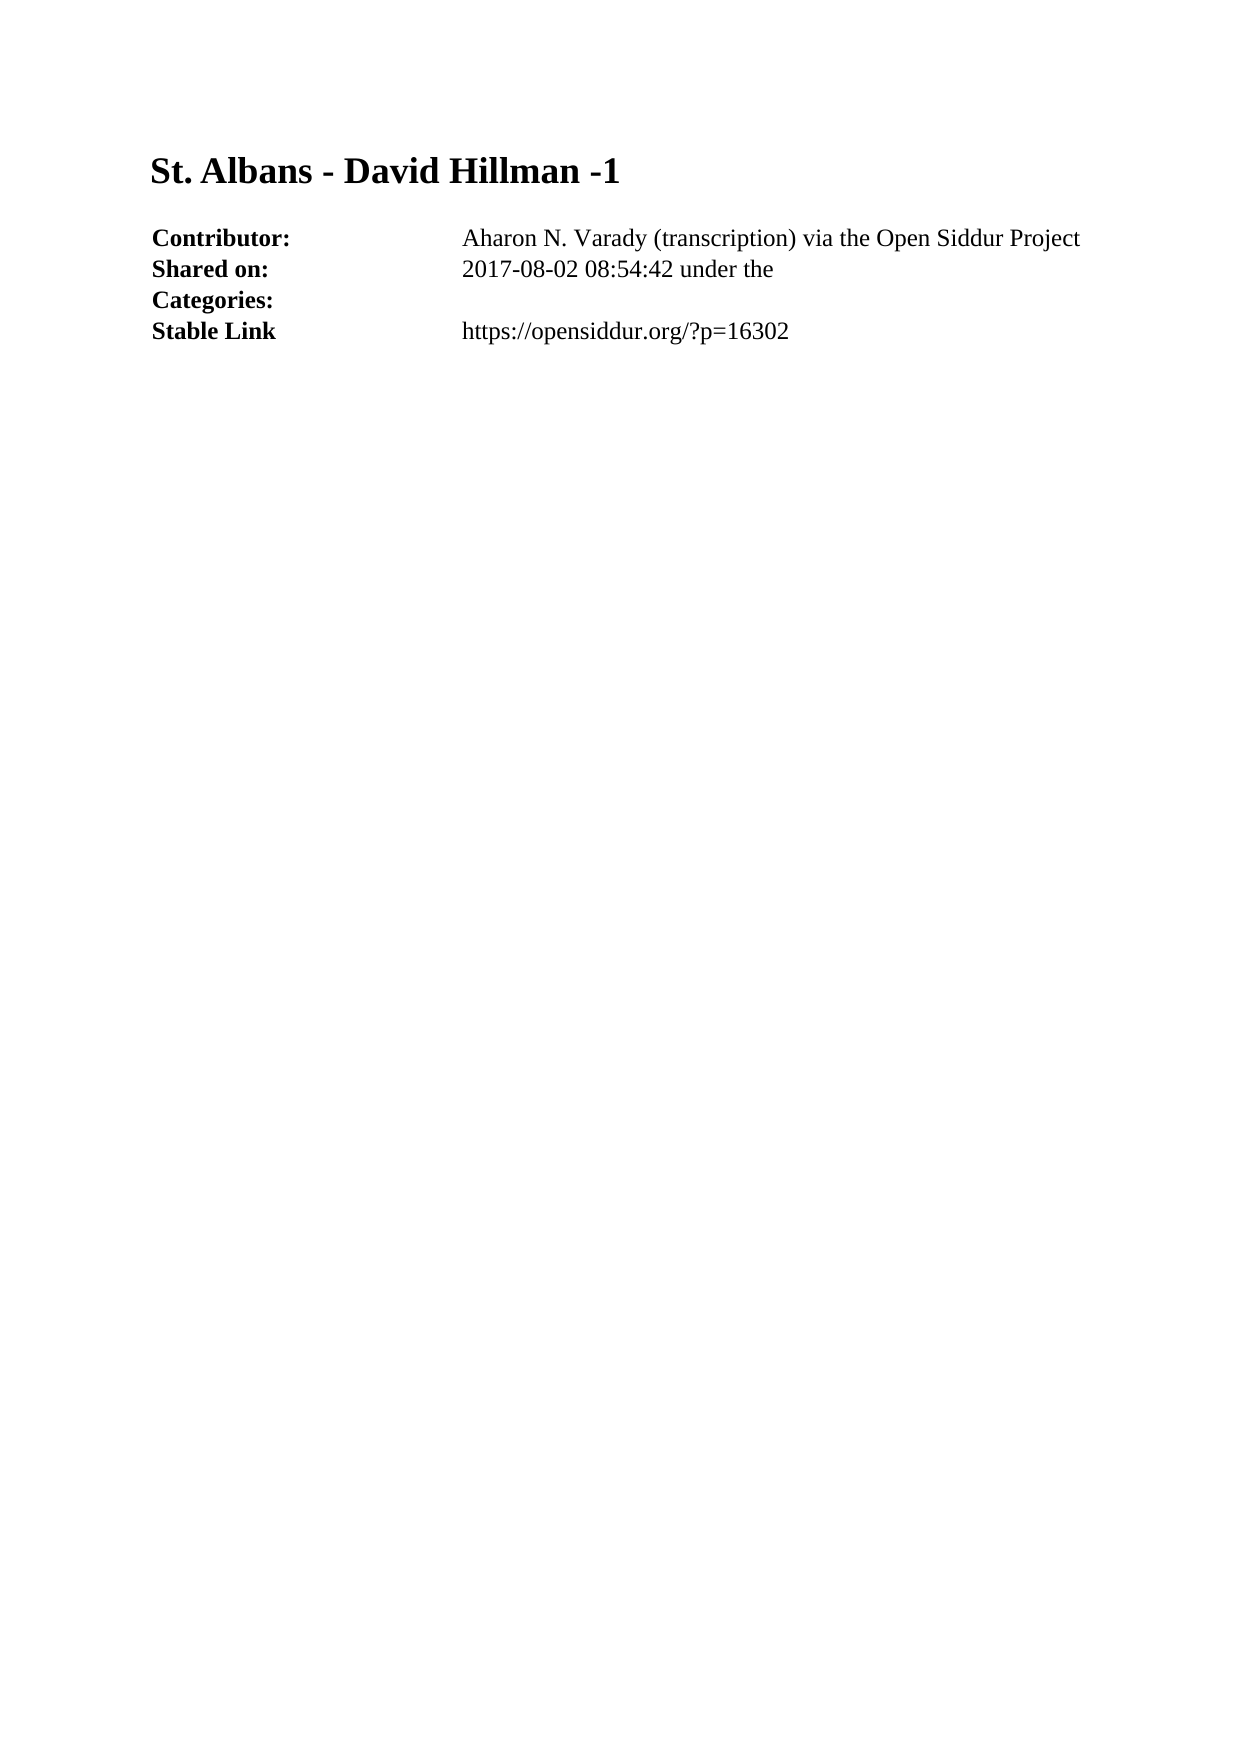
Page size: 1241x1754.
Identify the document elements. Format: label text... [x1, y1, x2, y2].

table_header Contributor: [150, 223, 460, 253]
table_cell Stable Link [150, 315, 460, 346]
table_header Aharon N. Varady (transcription) via the Open Siddur Project [460, 223, 1090, 253]
table_cell Categories: [150, 284, 460, 315]
table_cell https://opensiddur.org/?p=16302 [460, 315, 1090, 346]
table_cell [460, 284, 1090, 315]
table_cell 2017-08-02 08:54:42 under the [460, 254, 1090, 284]
subtitle St. Albans - David Hillman -1 [150, 150, 1090, 192]
table_cell Shared on: [150, 254, 460, 284]
